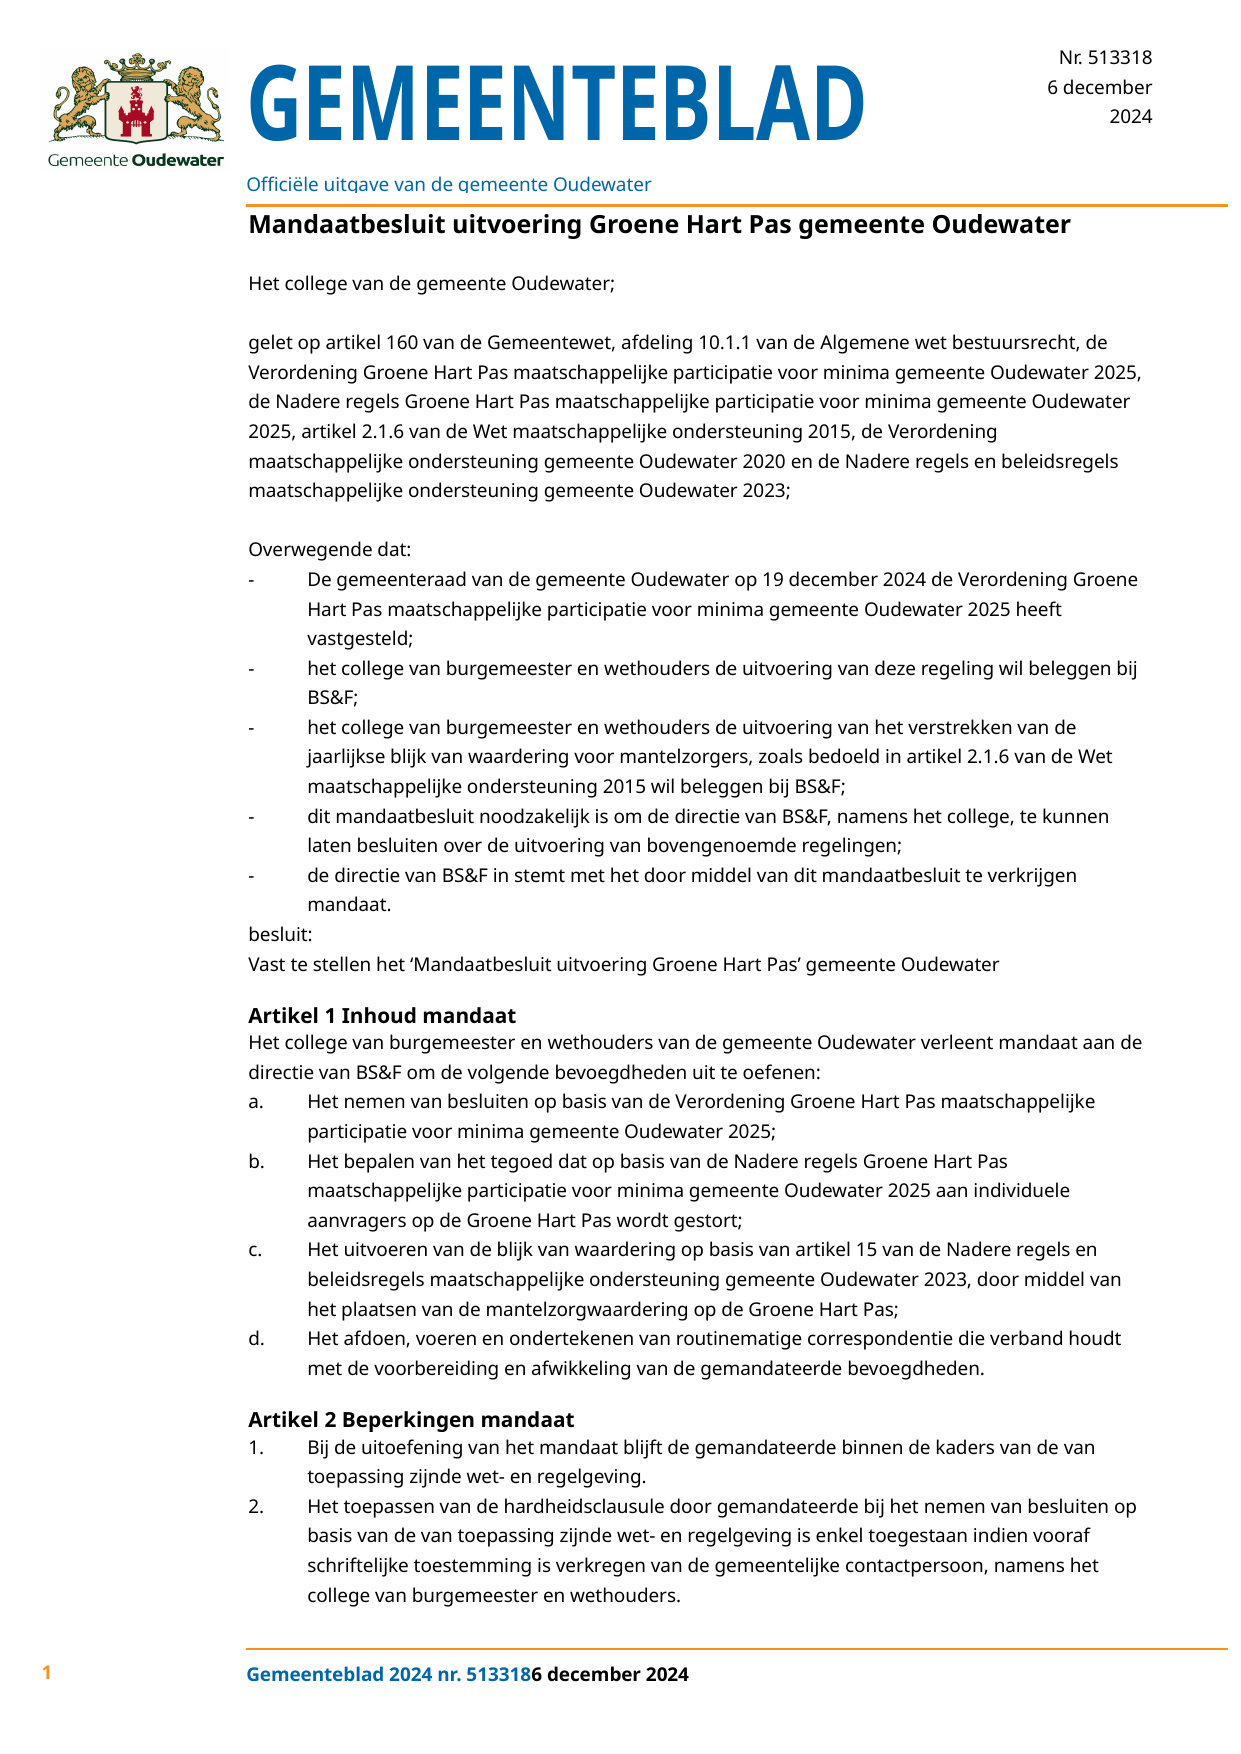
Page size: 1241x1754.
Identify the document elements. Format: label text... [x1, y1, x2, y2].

text Artikel 2 Beperkingen mandaat [248, 1405, 1152, 1434]
list Het afdoen, voeren en ondertekenen van routinematige correspondentie die verband houdt met de voorbereiding en afwikkeling van de gemandateerde bevoegdheden. [248, 1325, 1152, 1381]
text Het college van burgemeester en wethouders van de gemeente Oudewater verleent mandaat aan de directie van BS&F om de volgende bevoegdheden uit te oefenen: [248, 1029, 1152, 1085]
text Vast te stellen het ‘Mandaatbesluit uitvoering Groene Hart Pas’ gemeente Oudewater [248, 951, 1152, 976]
list Het bepalen van het tegoed dat op basis van de Nadere regels Groene Hart Pas maatschappelijke participatie voor minima gemeente Oudewater 2025 aan individuele aanvragers op de Groene Hart Pas wordt gestort; [248, 1148, 1152, 1233]
text Het college van de gemeente Oudewater; [248, 270, 1152, 296]
text Overwegende dat: [248, 537, 1152, 562]
list Het uitvoeren van de blijk van waardering op basis van artikel 15 van de Nadere regels en beleidsregels maatschappelijke ondersteuning gemeente Oudewater 2023, door middel van het plaatsen van de mantelzorgwaardering op de Groene Hart Pas; [248, 1237, 1152, 1322]
list Het nemen van besluiten op basis van de Verordening Groene Hart Pas maatschappelijke participatie voor minima gemeente Oudewater 2025; [248, 1089, 1152, 1144]
list De gemeenteraad van de gemeente Oudewater op 19 december 2024 de Verordening Groene Hart Pas maatschappelijke participatie voor minima gemeente Oudewater 2025 heeft vastgesteld; [248, 566, 1152, 651]
list Bij de uitoefening van het mandaat blijft de gemandateerde binnen de kaders van de van toepassing zijnde wet- en regelgeving. [248, 1434, 1152, 1489]
list Het toepassen van de hardheidsclausule door gemandateerde bij het nemen van besluiten op basis van de van toepassing zijnde wet- en regelgeving is enkel toegestaan indien vooraf schriftelijke toestemming is verkregen van de gemeentelijke contactpersoon, namens het college van burgemeester en wethouders. [248, 1493, 1152, 1607]
list het college van burgemeester en wethouders de uitvoering van deze regeling wil beleggen bij BS&F; [248, 655, 1152, 710]
list het college van burgemeester en wethouders de uitvoering van het verstrekken van de jaarlijkse blijk van waardering voor mantelzorgers, zoals bedoeld in artikel 2.1.6 van de Wet maatschappelijke ondersteuning 2015 wil beleggen bij BS&F; [248, 714, 1152, 799]
text Mandaatbesluit uitvoering Groene Hart Pas gemeente Oudewater [248, 207, 1152, 241]
text besluit: [248, 921, 1152, 947]
list dit mandaatbesluit noodzakelijk is om de directie van BS&F, namens het college, te kunnen laten besluiten over de uitvoering van bovengenoemde regelingen; [248, 803, 1152, 858]
text Artikel 1 Inhoud mandaat [248, 1001, 1152, 1029]
list de directie van BS&F in stemt met het door middel van dit mandaatbesluit te verkrijgen mandaat. [248, 862, 1152, 917]
text gelet op artikel 160 van de Gemeentewet, afdeling 10.1.1 van de Algemene wet bestuursrecht, de Verordening Groene Hart Pas maatschappelijke participatie voor minima gemeente Oudewater 2025, de Nadere regels Groene Hart Pas maatschappelijke participatie voor minima gemeente Oudewater 2025, artikel 2.1.6 van de Wet maatschappelijke ondersteuning 2015, de Verordening maatschappelijke ondersteuning gemeente Oudewater 2020 en de Nadere regels en beleidsregels maatschappelijke ondersteuning gemeente Oudewater 2023; [248, 329, 1152, 503]
picture [41, 47, 231, 172]
